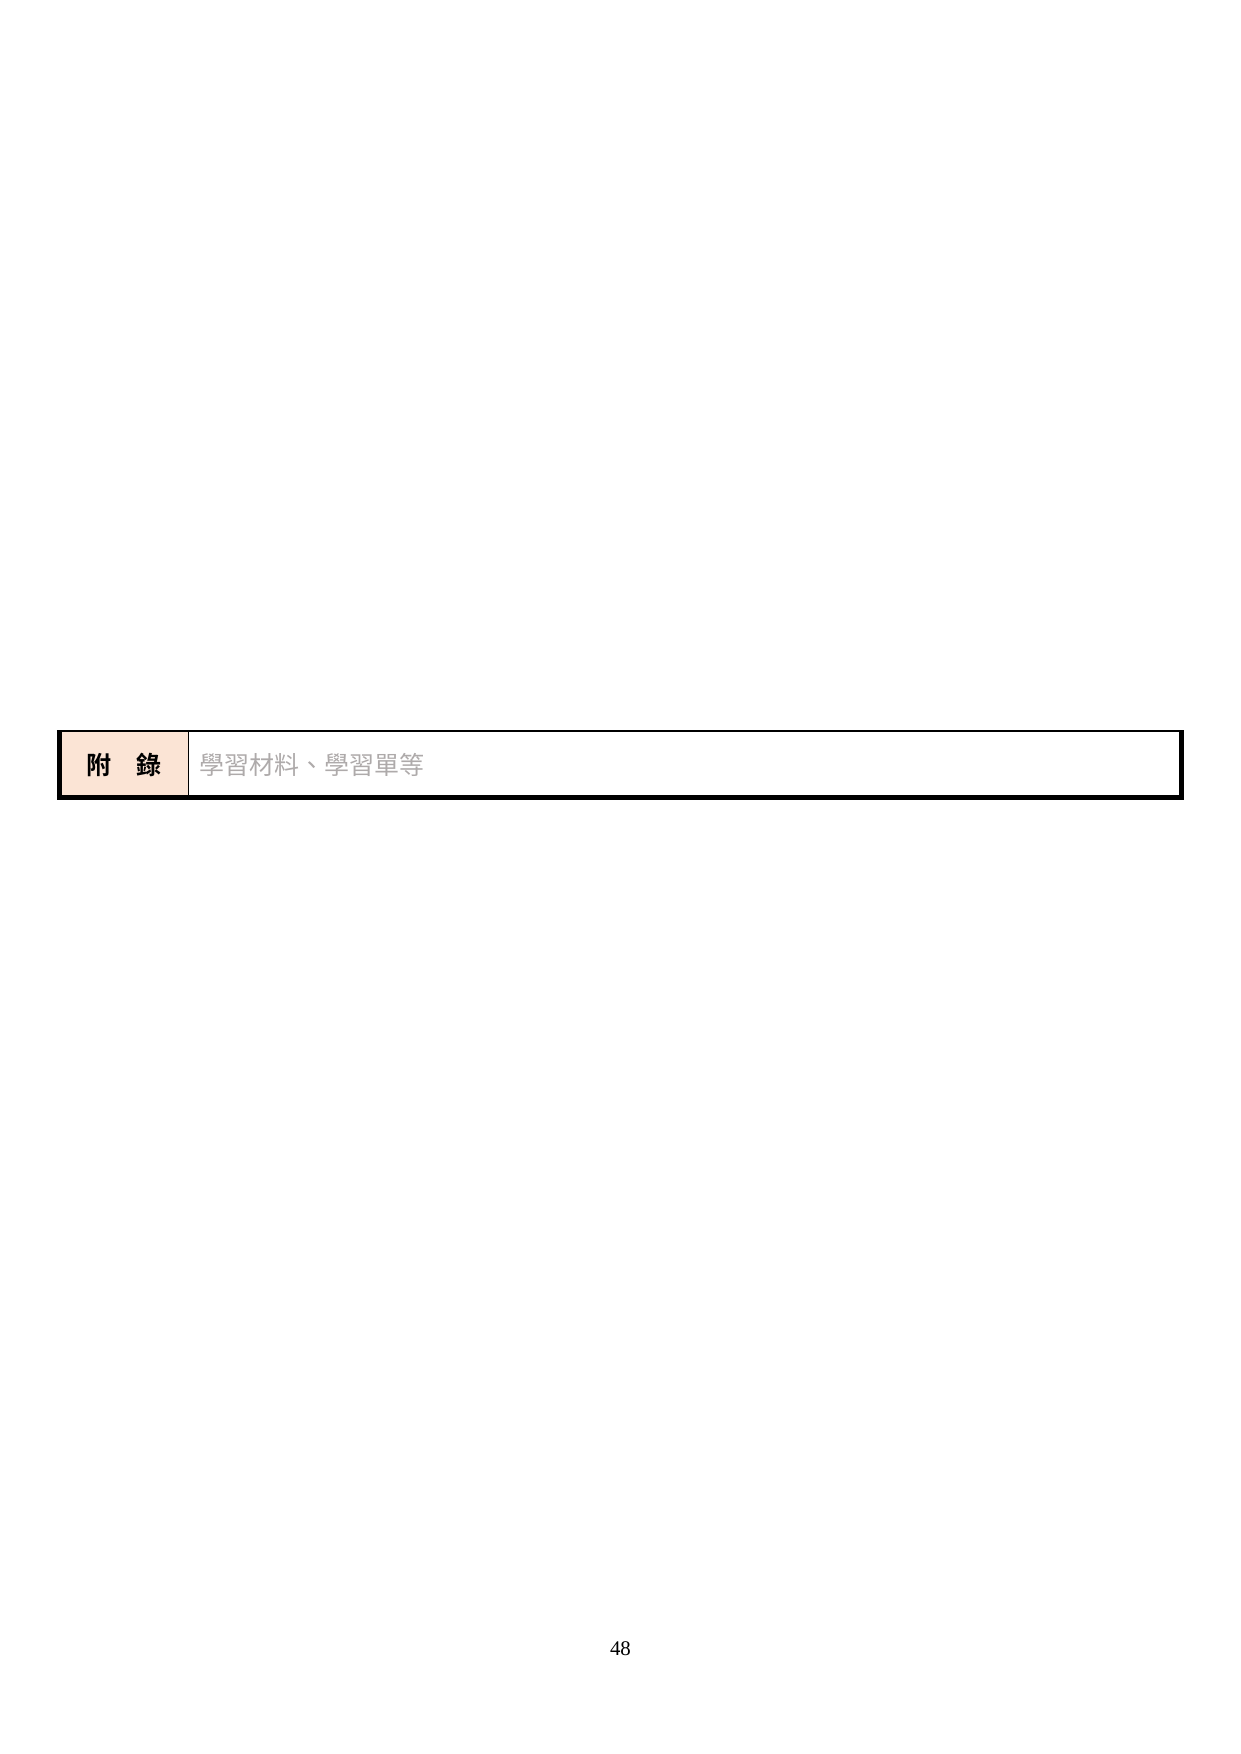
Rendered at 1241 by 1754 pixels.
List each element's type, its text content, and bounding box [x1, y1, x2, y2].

table_cell 學習材料、學習單等 [189, 732, 1179, 795]
table_cell 附 錄 [62, 732, 188, 795]
